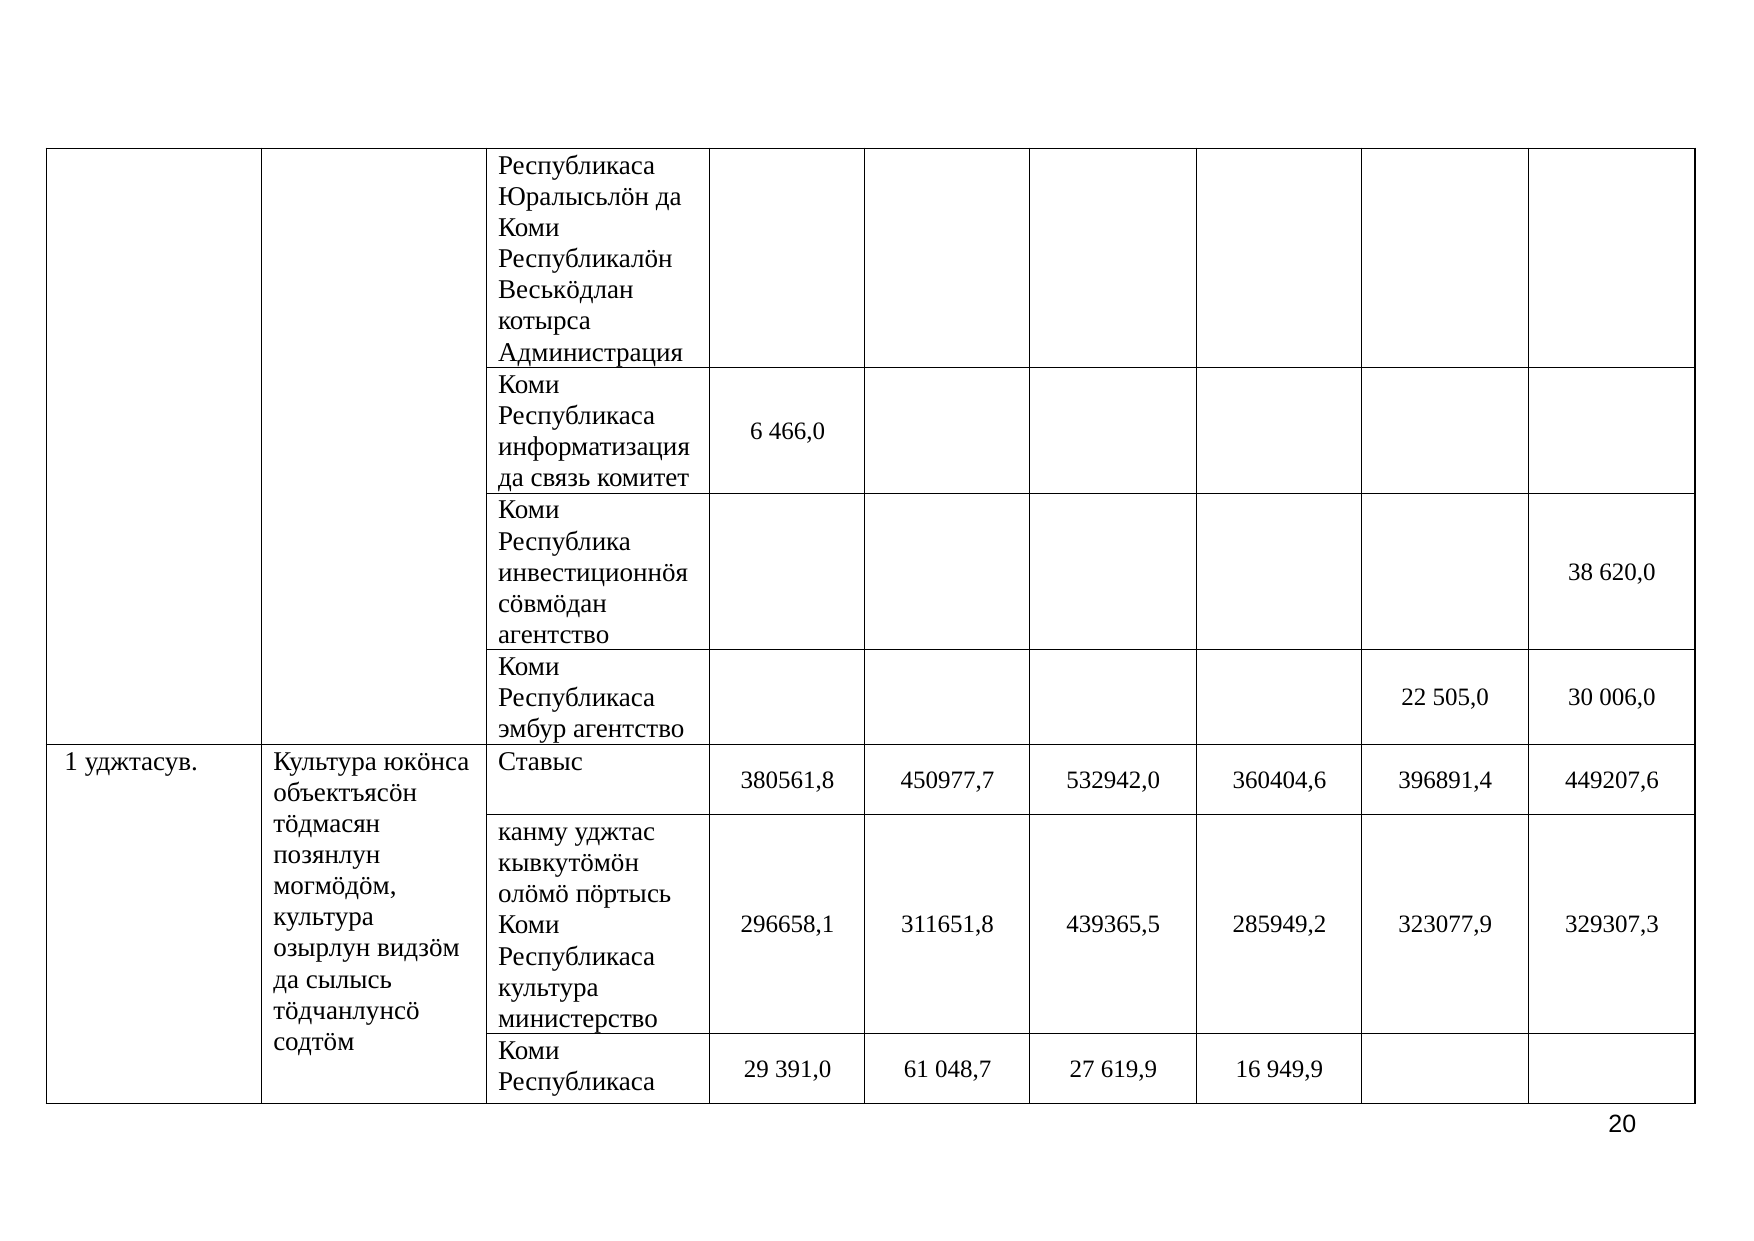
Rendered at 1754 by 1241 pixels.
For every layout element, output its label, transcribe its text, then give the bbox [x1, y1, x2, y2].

table_cell [865, 494, 1029, 649]
table_cell 61 048,7 [865, 1034, 1029, 1103]
table_cell 27 619,9 [1030, 1034, 1196, 1103]
table_cell [1529, 1034, 1694, 1103]
table_cell 1 уджтасув. [47, 745, 261, 1103]
table_cell Республикаса Юралысьлӧн да Коми Республикалӧн Веськӧдлан котырса Администрация [487, 149, 709, 367]
table_cell [1030, 149, 1196, 367]
table_cell 30 006,0 [1529, 650, 1694, 744]
table_cell 323077,9 [1362, 815, 1528, 1033]
table_cell [262, 149, 486, 744]
table_cell 29 391,0 [710, 1034, 864, 1103]
table_cell Коми Республикаса эмбур агентство [487, 650, 709, 744]
table_cell [1197, 650, 1361, 744]
table_cell Культура юкӧнса объектъясӧн тӧдмасян позянлун могмӧдӧм, культура озырлун видзӧм да сылысь тӧдчанлунсӧ содтӧм [262, 745, 486, 1103]
table_cell [1197, 494, 1361, 649]
table_cell 296658,1 [710, 815, 864, 1033]
table_cell 38 620,0 [1529, 494, 1694, 649]
table_cell Коми Республика инвестиционнӧя сӧвмӧдан агентство [487, 494, 709, 649]
table_cell Коми Республикаса информатизация да связь комитет [487, 368, 709, 492]
table_cell Коми Республикаса [487, 1034, 709, 1103]
table_cell [1030, 650, 1196, 744]
table_cell 285949,2 [1197, 815, 1361, 1033]
table_cell [1529, 368, 1694, 492]
table_cell [1529, 149, 1694, 367]
table_cell [865, 650, 1029, 744]
table_cell [865, 149, 1029, 367]
table_cell 449207,6 [1529, 745, 1694, 814]
table_cell канму уджтас кывкутӧмӧн олӧмӧ пӧртысь Коми Республикаса культура министерство [487, 815, 709, 1033]
table_cell 396891,4 [1362, 745, 1528, 814]
table_cell [1030, 494, 1196, 649]
table_cell 532942,0 [1030, 745, 1196, 814]
table_cell [1197, 149, 1361, 367]
table_cell 6 466,0 [710, 368, 864, 492]
table_cell [1197, 368, 1361, 492]
table_cell [710, 149, 864, 367]
table_cell 450977,7 [865, 745, 1029, 814]
table_cell [865, 368, 1029, 492]
table_cell [1362, 494, 1528, 649]
table_cell 16 949,9 [1197, 1034, 1361, 1103]
table_cell [1030, 368, 1196, 492]
table_cell [1362, 149, 1528, 367]
table_cell 329307,3 [1529, 815, 1694, 1033]
table_cell 311651,8 [865, 815, 1029, 1033]
table_cell 439365,5 [1030, 815, 1196, 1033]
table_cell [710, 650, 864, 744]
table_cell [1362, 368, 1528, 492]
table_cell Ставыс [487, 745, 709, 814]
table_cell [47, 149, 261, 744]
table_cell [1362, 1034, 1528, 1103]
table_cell 360404,6 [1197, 745, 1361, 814]
table_cell 22 505,0 [1362, 650, 1528, 744]
table_cell [710, 494, 864, 649]
table_cell 380561,8 [710, 745, 864, 814]
